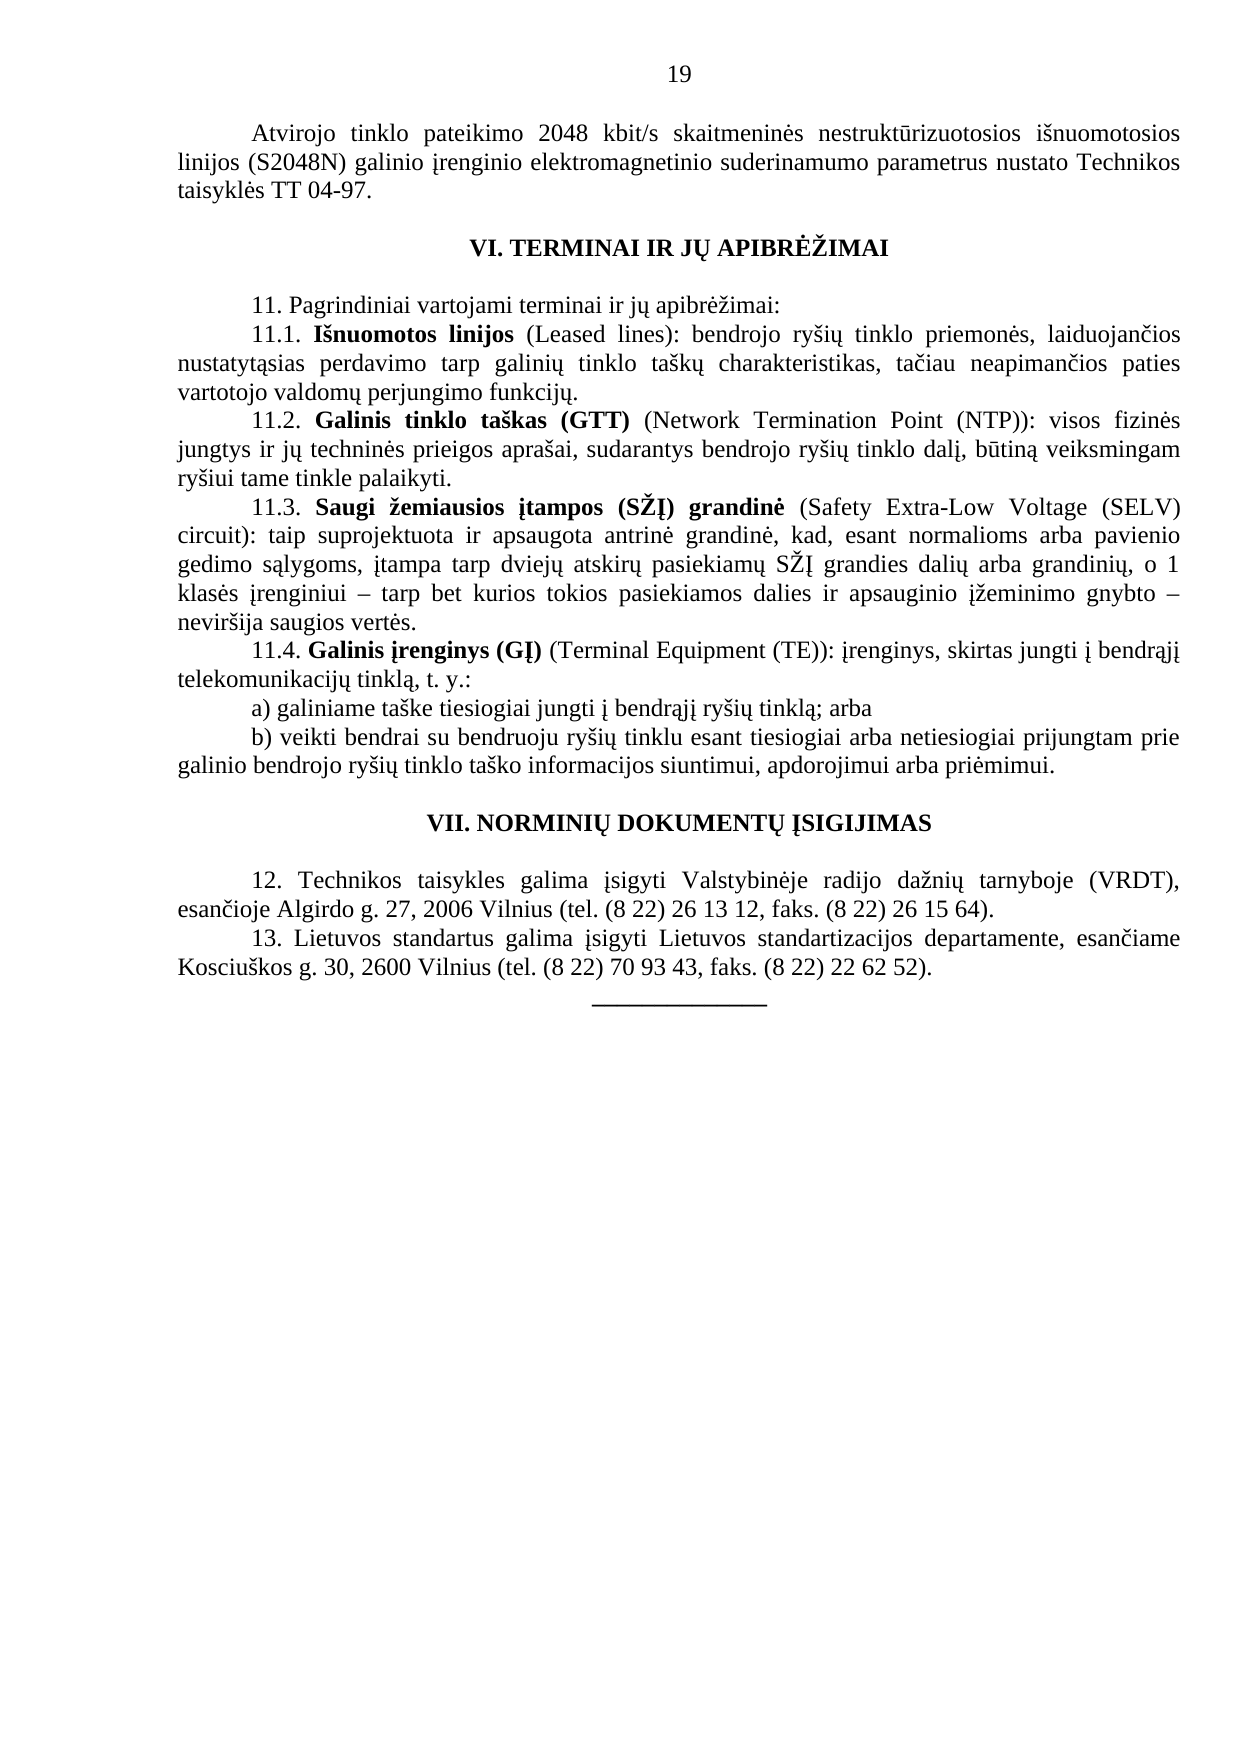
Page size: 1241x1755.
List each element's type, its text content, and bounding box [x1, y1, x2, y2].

text 11.1. Išnuomotos linijos (Leased lines): bendrojo ryšių tinklo priemonės, laiduojančios nustatytąsias perdavimo tarp galinių tinklo taškų charakteristikas, tačiau neapimančios paties vartotojo valdomų perjungimo funkcijų. [177, 319, 1181, 406]
text ______________ [177, 981, 1181, 1009]
text 11.2. Galinis tinklo taškas (GTT) (Network Termination Point (NTP)): visos fizinės jungtys ir jų techninės prieigos aprašai, sudarantys bendrojo ryšių tinklo dalį, būtiną veiksmingam ryšiui tame tinkle palaikyti. [177, 406, 1181, 492]
text a) galiniame taške tiesiogiai jungti į bendrąjį ryšių tinklą; arba [177, 693, 1181, 722]
text 11.4. Galinis įrenginys (GĮ) (Terminal Equipment (TE)): įrenginys, skirtas jungti į bendrąjį telekomunikacijų tinklą, t. y.: [177, 636, 1181, 693]
text VII. NORMINIŲ DOKUMENTŲ ĮSIGIJIMAS [177, 808, 1181, 837]
text b) veikti bendrai su bendruoju ryšių tinklu esant tiesiogiai arba netiesiogiai prijungtam prie galinio bendrojo ryšių tinklo taško informacijos siuntimui, apdorojimui arba priėmimui. [177, 722, 1181, 779]
text VI. TERMINAI IR JŲ APIBRĖŽIMAI [177, 233, 1181, 262]
text Atvirojo tinklo pateikimo 2048 kbit/s skaitmeninės nestruktūrizuotosios išnuomotosios linijos (S2048N) galinio įrenginio elektromagnetinio suderinamumo parametrus nustato Technikos taisyklės TT 04-97. [177, 118, 1181, 204]
text 11.3. Saugi žemiausios įtampos (SŽĮ) grandinė (Safety Extra-Low Voltage (SELV) circuit): taip suprojektuota ir apsaugota antrinė grandinė, kad, esant normalioms arba pavienio gedimo sąlygoms, įtampa tarp dviejų atskirų pasiekiamų SŽĮ grandies dalių arba grandinių, o 1 klasės įrenginiui – tarp bet kurios tokios pasiekiamos dalies ir apsauginio įžeminimo gnybto – neviršija saugios vertės. [177, 492, 1181, 636]
text 12. Technikos taisykles galima įsigyti Valstybinėje radijo dažnių tarnyboje (VRDT), esančioje Algirdo g. 27, 2006 Vilnius (tel. (8 22) 26 13 12, faks. (8 22) 26 15 64). [177, 866, 1181, 923]
text 11. Pagrindiniai vartojami terminai ir jų apibrėžimai: [177, 291, 1181, 319]
text 13. Lietuvos standartus galima įsigyti Lietuvos standartizacijos departamente, esančiame Kosciuškos g. 30, 2600 Vilnius (tel. (8 22) 70 93 43, faks. (8 22) 22 62 52). [177, 923, 1181, 981]
